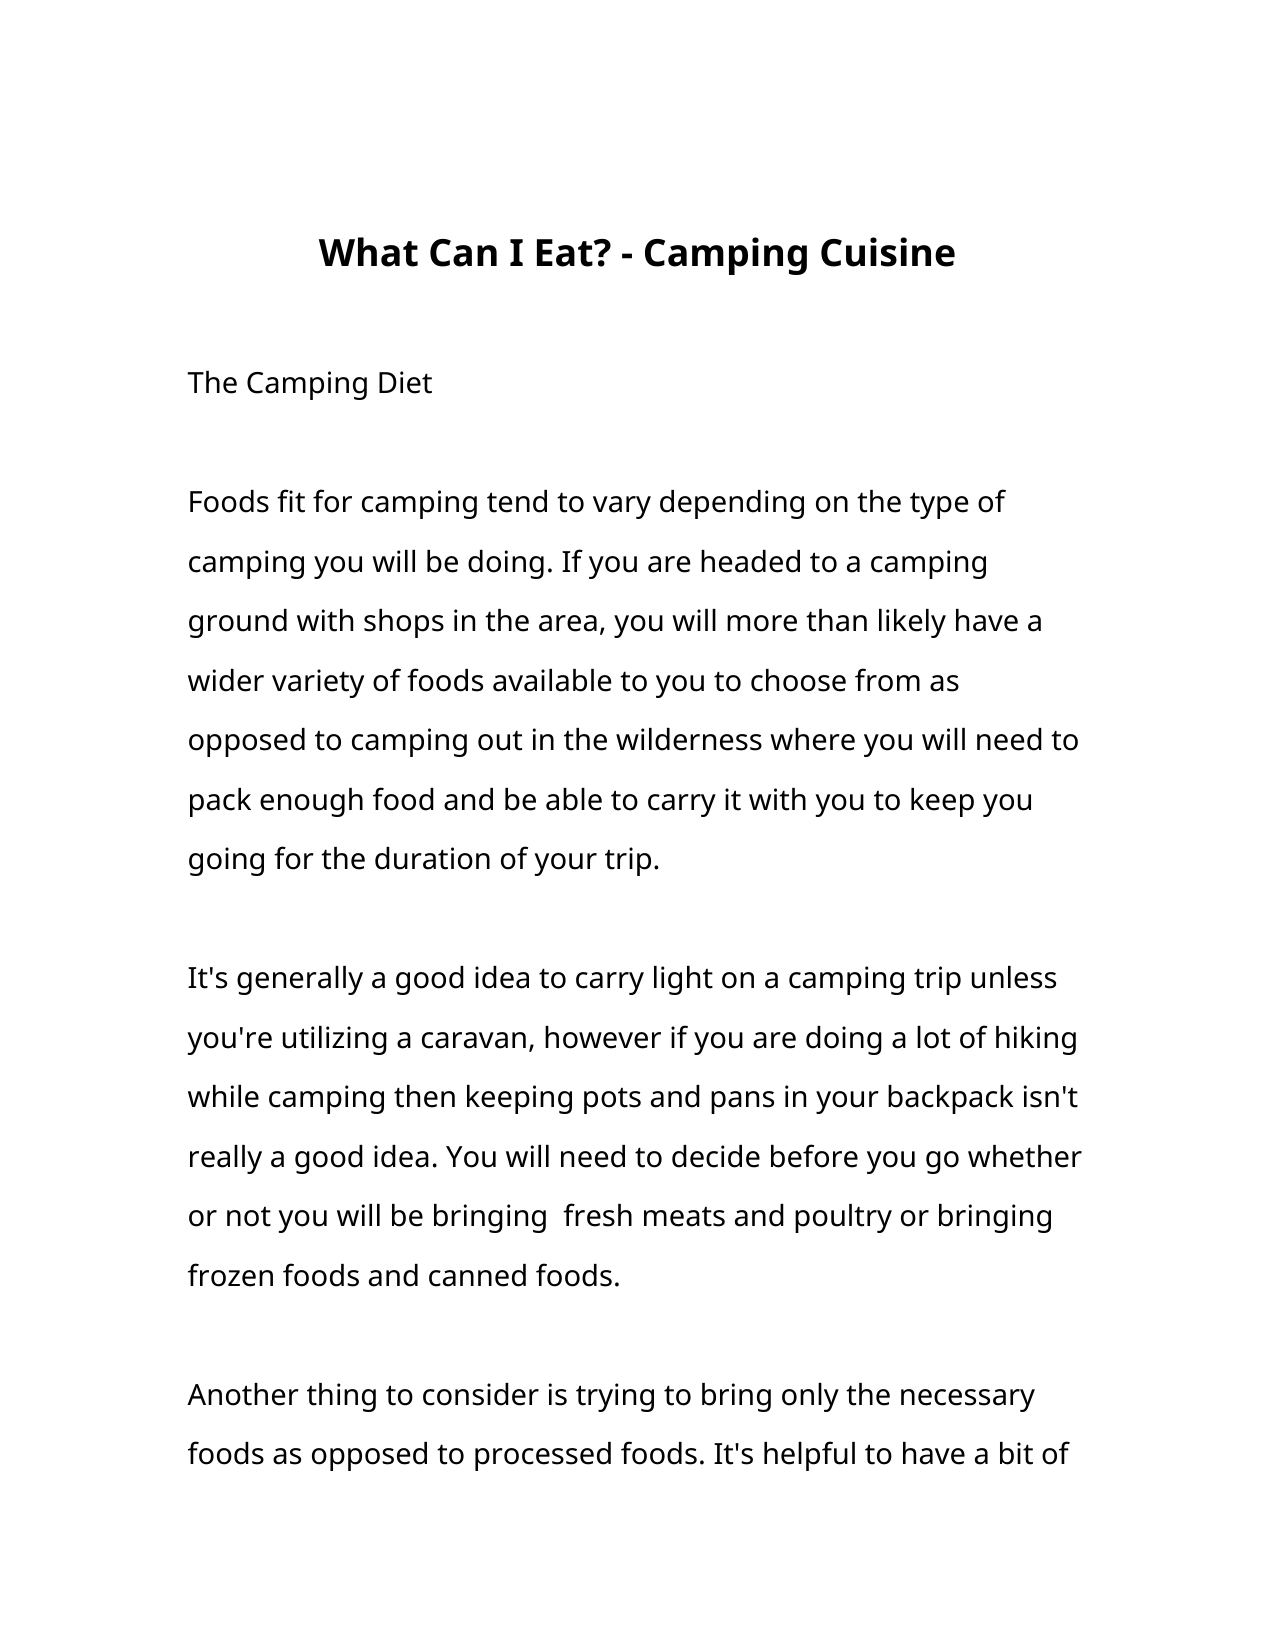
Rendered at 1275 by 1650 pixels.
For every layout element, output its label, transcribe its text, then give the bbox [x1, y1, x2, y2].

text Another thing to consider is trying to bring only the necessary foods as opposed to processed foods. It's helpful to have a bit of [187, 1374, 1087, 1473]
text It's generally a good idea to carry light on a camping trip unless you're utilizing a caravan, however if you are doing a lot of hiking while camping then keeping pots and pans in your backpack isn't really a good idea. You will need to decide before you go whether or not you will be bringing fresh meats and poultry or bringing frozen foods and canned foods. [187, 957, 1087, 1294]
text The Camping Diet [187, 363, 1087, 402]
text Foods fit for camping tend to vary depending on the type of camping you will be doing. If you are headed to a camping ground with shops in the area, you will more than likely have a wider variety of foods available to you to choose from as opposed to camping out in the wilderness where you will need to pack enough food and be able to carry it with you to keep you going for the duration of your trip. [187, 482, 1087, 878]
text What Can I Eat? - Camping Cuisine [187, 227, 1087, 278]
